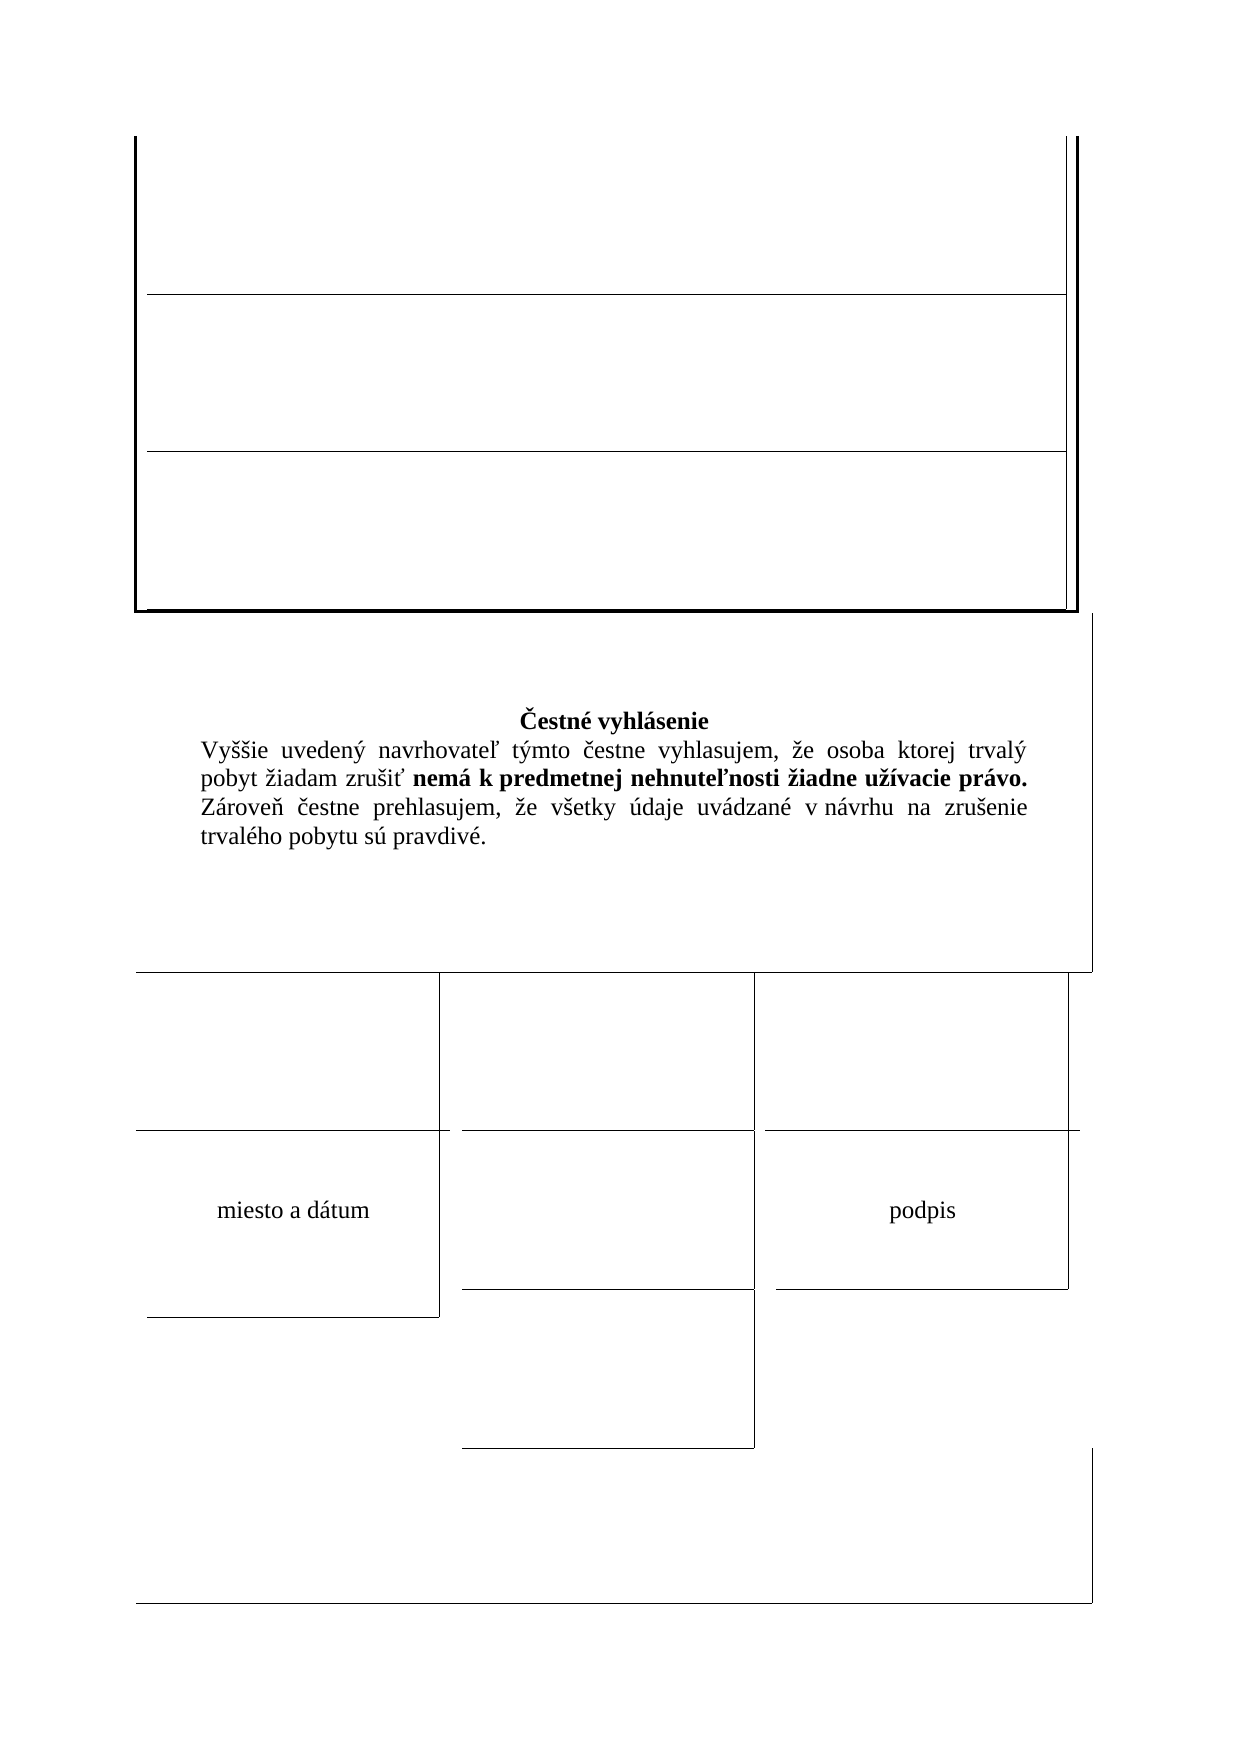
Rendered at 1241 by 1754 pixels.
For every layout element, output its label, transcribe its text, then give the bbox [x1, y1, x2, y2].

table_cell [1067, 136, 1076, 294]
table_cell [137, 136, 1066, 294]
table_cell [450, 1130, 765, 1289]
table_header [440, 972, 450, 1130]
table_header [136, 972, 439, 1130]
table_cell [1067, 294, 1076, 452]
table_header [450, 972, 754, 1130]
table_header [755, 972, 765, 1130]
text Vyššie uvedený navrhovateľ týmto čestne vyhlasujem, že osoba ktorej trvalý pobyt žiadam zrušiť nemá k predmetnej nehnuteľnosti žiadne užívacie právo. Zároveň čestne prehlasujem, že všetky údaje uvádzané v návrhu na zrušenie trvalého pobytu sú pravdivé. [136, 735, 1092, 850]
table_cell [137, 452, 1066, 609]
table_cell [1067, 452, 1076, 609]
table_cell podpis [765, 1131, 1080, 1448]
table_header [765, 972, 1068, 1130]
table_cell [450, 1289, 765, 1448]
table_cell [137, 294, 1066, 452]
text Čestné vyhlásenie [136, 706, 1092, 735]
table_header [1069, 972, 1080, 1130]
table_cell miesto a dátum [136, 1131, 450, 1448]
